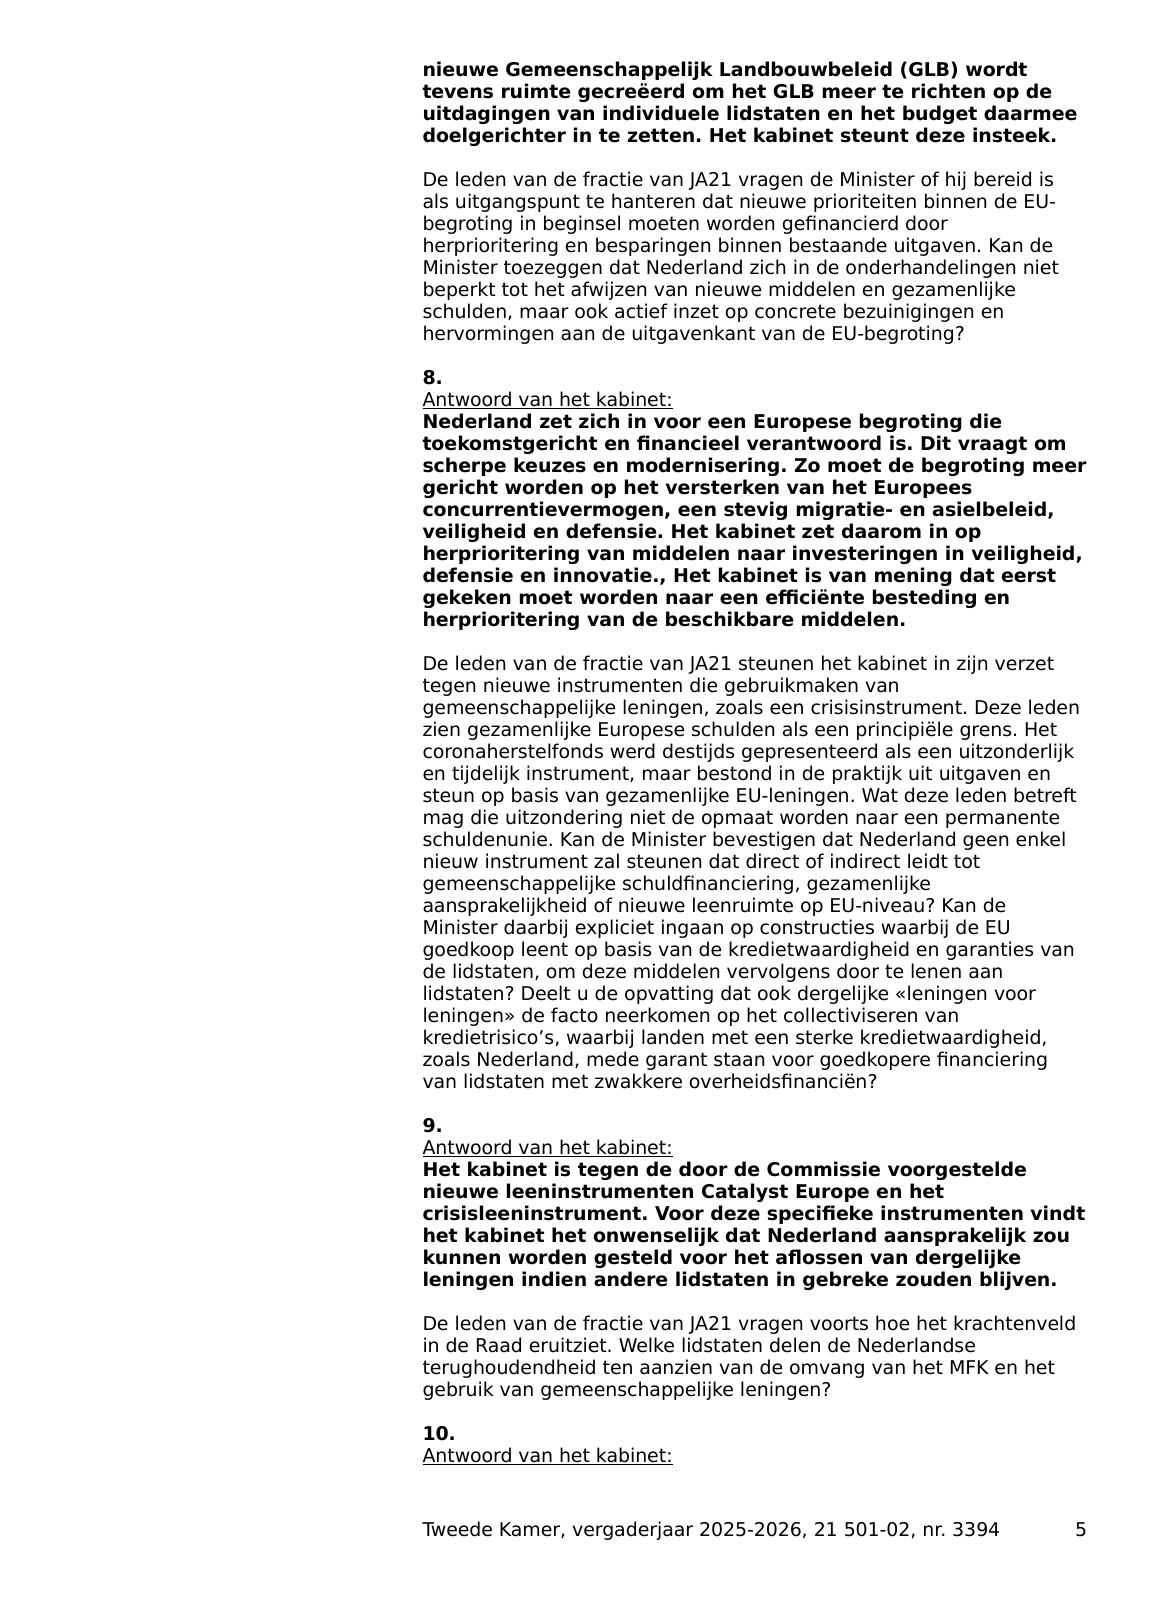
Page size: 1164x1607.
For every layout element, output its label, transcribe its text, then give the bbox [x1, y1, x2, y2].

text Het kabinet is tegen de door de Commissie voorgestelde nieuwe leeninstrumenten Catalyst Europe en het crisisleeninstrument. Voor deze specifieke instrumenten vindt het kabinet het onwenselijk dat Nederland aansprakelijk zou kunnen worden gesteld voor het aflossen van dergelijke leningen indien andere lidstaten in gebreke zouden blijven. [422, 1159, 1087, 1291]
text 10. [422, 1423, 1087, 1445]
text De leden van de fractie van JA21 steunen het kabinet in zijn verzet tegen nieuwe instrumenten die gebruikmaken van gemeenschappelijke leningen, zoals een crisisinstrument. Deze leden zien gezamenlijke Europese schulden als een principiële grens. Het coronaherstelfonds werd destijds gepresenteerd als een uitzonderlijk en tijdelijk instrument, maar bestond in de praktijk uit uitgaven en steun op basis van gezamenlijke EU-leningen. Wat deze leden betreft mag die uitzondering niet de opmaat worden naar een permanente schuldenunie. Kan de Minister bevestigen dat Nederland geen enkel nieuw instrument zal steunen dat direct of indirect leidt tot gemeenschappelijke schuldfinanciering, gezamenlijke aansprakelijkheid of nieuwe leenruimte op EU-niveau? Kan de Minister daarbij expliciet ingaan op constructies waarbij de EU goedkoop leent op basis van de kredietwaardigheid en garanties van de lidstaten, om deze middelen vervolgens door te lenen aan lidstaten? Deelt u de opvatting dat ook dergelijke «leningen voor leningen» de facto neerkomen op het collectiviseren van kredietrisico’s, waarbij landen met een sterke kredietwaardigheid, zoals Nederland, mede garant staan voor goedkopere financiering van lidstaten met zwakkere overheidsfinanciën? [422, 653, 1087, 1093]
text De leden van de fractie van JA21 vragen voorts hoe het krachtenveld in de Raad eruitziet. Welke lidstaten delen de Nederlandse terughoudendheid ten aanzien van de omvang van het MFK en het gebruik van gemeenschappelijke leningen? [422, 1313, 1087, 1401]
text Antwoord van het kabinet: [422, 1445, 1087, 1467]
text Nederland zet zich in voor een Europese begroting die toekomstgericht en financieel verantwoord is. Dit vraagt om scherpe keuzes en modernisering. Zo moet de begroting meer gericht worden op het versterken van het Europees concurrentievermogen, een stevig migratie- en asielbeleid, veiligheid en defensie. Het kabinet zet daarom in op herprioritering van middelen naar investeringen in veiligheid, defensie en innovatie., Het kabinet is van mening dat eerst gekeken moet worden naar een efficiënte besteding en herprioritering van de beschikbare middelen. [422, 411, 1087, 631]
text Antwoord van het kabinet: [422, 389, 1087, 411]
text Antwoord van het kabinet: [422, 1137, 1087, 1159]
text nieuwe Gemeenschappelijk Landbouwbeleid (GLB) wordt tevens ruimte gecreëerd om het GLB meer te richten op de uitdagingen van individuele lidstaten en het budget daarmee doelgerichter in te zetten. Het kabinet steunt deze insteek. [422, 59, 1087, 147]
text De leden van de fractie van JA21 vragen de Minister of hij bereid is als uitgangspunt te hanteren dat nieuwe prioriteiten binnen de EU-begroting in beginsel moeten worden gefinancierd door herprioritering en besparingen binnen bestaande uitgaven. Kan de Minister toezeggen dat Nederland zich in de onderhandelingen niet beperkt tot het afwijzen van nieuwe middelen en gezamenlijke schulden, maar ook actief inzet op concrete bezuinigingen en hervormingen aan de uitgavenkant van de EU-begroting? [422, 169, 1087, 345]
text 8. [422, 367, 1087, 389]
text 9. [422, 1115, 1087, 1137]
